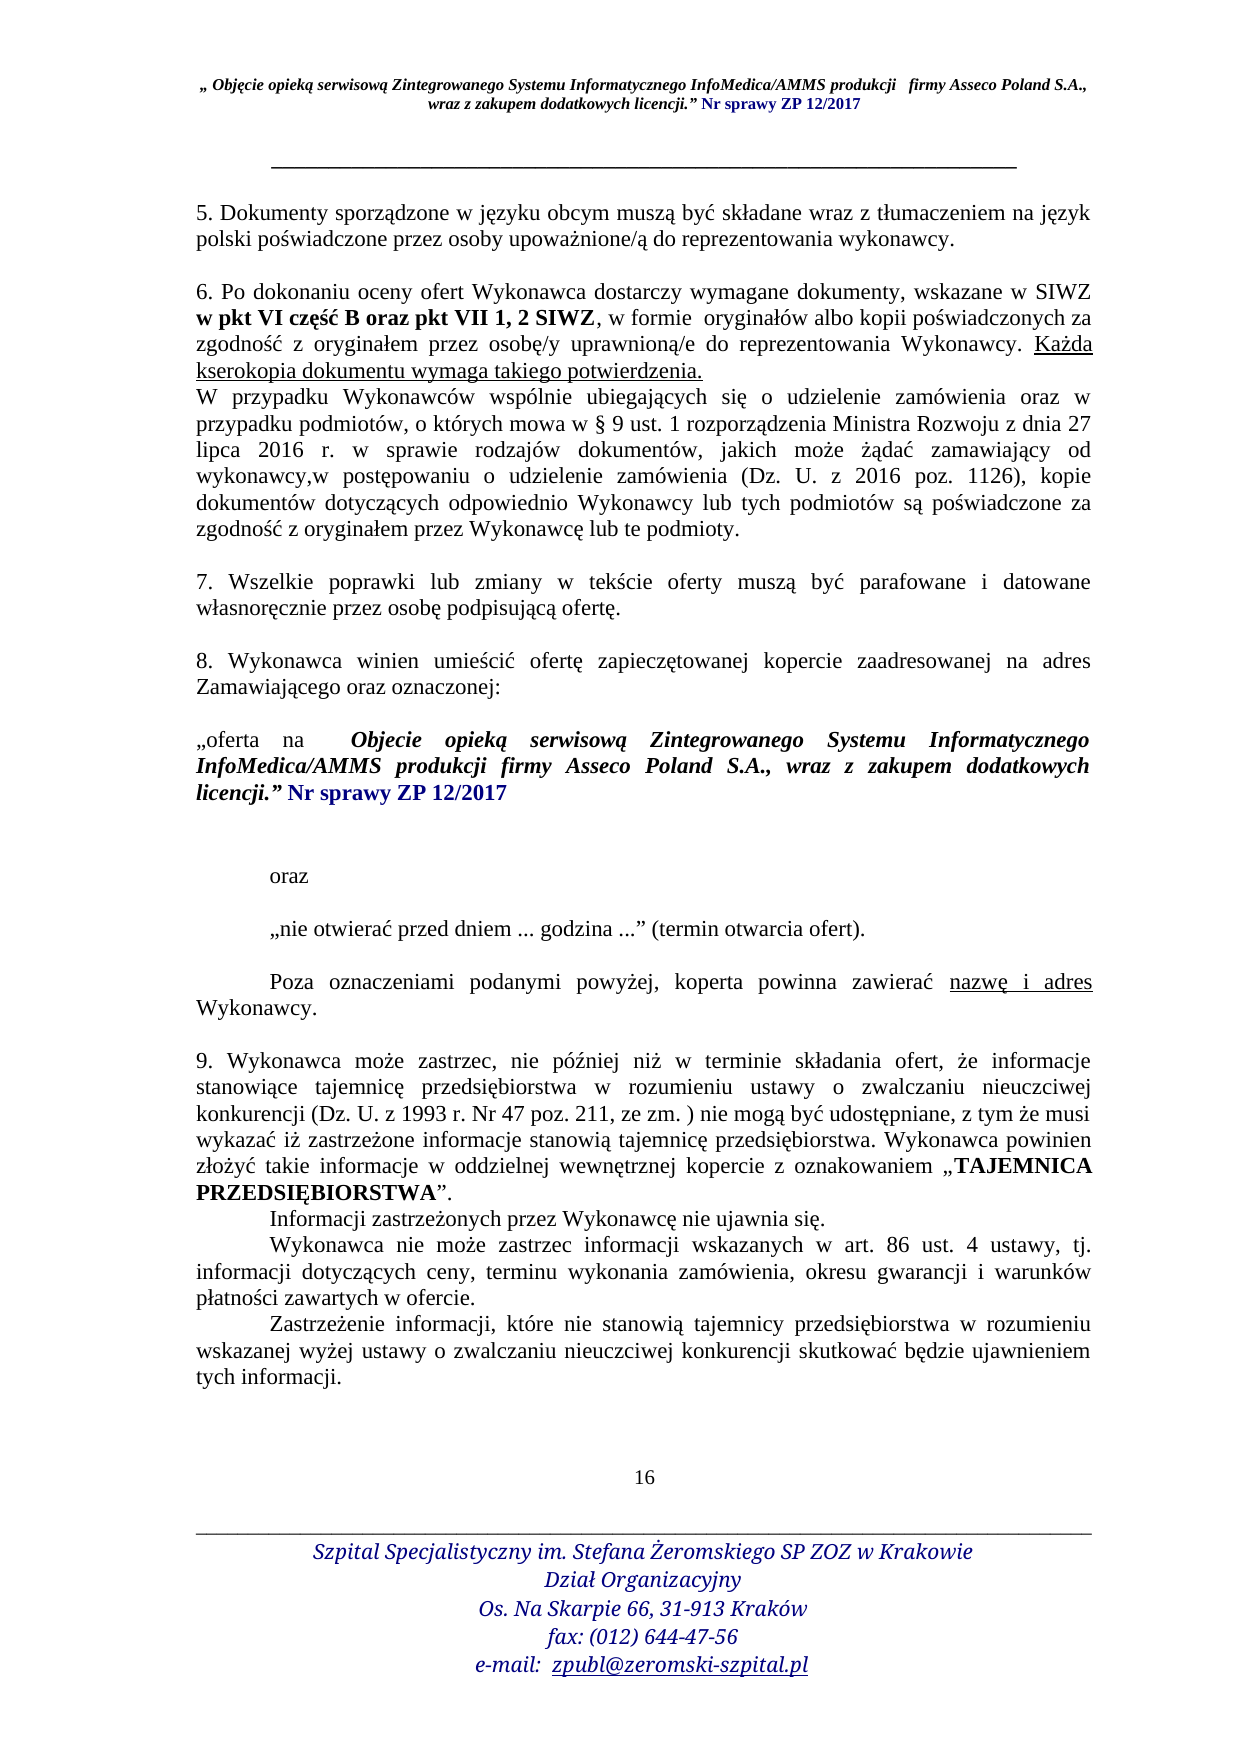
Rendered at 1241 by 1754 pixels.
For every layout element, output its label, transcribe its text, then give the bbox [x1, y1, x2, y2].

text „oferta na Objecie opieką serwisową Zintegrowanego Systemu Informatycznego InfoMedica/AMMS produkcji firmy Asseco Poland S.A., wraz z zakupem dodatkowych licencji.” Nr sprawy ZP 12/2017 [196, 726, 1093, 805]
text Wykonawca nie może zastrzec informacji wskazanych w art. 86 ust. 4 ustawy, tj. informacji dotyczących ceny, terminu wykonania zamówienia, okresu gwarancji i warunków płatności zawartych w ofercie. [196, 1231, 1093, 1311]
text „nie otwierać przed dniem ... godzina ...” (termin otwarcia ofert). [196, 915, 1093, 942]
text Zastrzeżenie informacji, które nie stanowią tajemnicy przedsiębiorstwa w rozumieniu wskazanej wyżej ustawy o zwalczaniu nieuczciwej konkurencji skutkować będzie ujawnieniem tych informacji. [196, 1311, 1093, 1389]
text oraz [269, 862, 1093, 889]
text 5. Dokumenty sporządzone w języku obcym muszą być składane wraz z tłumaczeniem na język polski poświadczone przez osoby upoważnione/ą do reprezentowania wykonawcy. [196, 172, 1093, 251]
text 6. Po dokonaniu oceny ofert Wykonawca dostarczy wymagane dokumenty, wskazane w SIWZ w pkt VI część B oraz pkt VII 1, 2 SIWZ, w formie oryginałów albo kopii poświadczonych za zgodność z oryginałem przez osobę/y uprawnioną/e do reprezentowania Wykonawcy. Każda kserokopia dokumentu wymaga takiego potwierdzenia. [196, 278, 1093, 383]
text 9. Wykonawca może zastrzec, nie później niż w terminie składania ofert, że informacje stanowiące tajemnicę przedsiębiorstwa w rozumieniu ustawy o zwalczaniu nieuczciwej konkurencji (Dz. U. z 1993 r. Nr 47 poz. 211, ze zm. ) nie mogą być udostępniane, z tym że musi wykazać iż zastrzeżone informacje stanowią tajemnicę przedsiębiorstwa. Wykonawca powinien złożyć takie informacje w oddzielnej wewnętrznej kopercie z oznakowaniem „TAJEMNICA PRZEDSIĘBIORSTWA”. [196, 1047, 1093, 1205]
text 7. Wszelkie poprawki lub zmiany w tekście oferty muszą być parafowane i datowane własnoręcznie przez osobę podpisującą ofertę. [196, 568, 1093, 620]
text Informacji zastrzeżonych przez Wykonawcę nie ujawnia się. [196, 1205, 1093, 1231]
text W przypadku Wykonawców wspólnie ubiegających się o udzielenie zamówienia oraz w przypadku podmiotów, o których mowa w § 9 ust. 1 rozporządzenia Ministra Rozwoju z dnia 27 lipca 2016 r. w sprawie rodzajów dokumentów, jakich może żądać zamawiający od wykonawcy,w postępowaniu o udzielenie zamówienia (Dz. U. z 2016 poz. 1126), kopie dokumentów dotyczących odpowiednio Wykonawcy lub tych podmiotów są poświadczone za zgodność z oryginałem przez Wykonawcę lub te podmioty. [196, 383, 1093, 568]
text 8. Wykonawca winien umieścić ofertę zapieczętowanej kopercie zaadresowanej na adres Zamawiającego oraz oznaczonej: [196, 647, 1093, 699]
text Poza oznaczeniami podanymi powyżej, koperta powinna zawierać nazwę i adres Wykonawcy. [196, 968, 1093, 1021]
